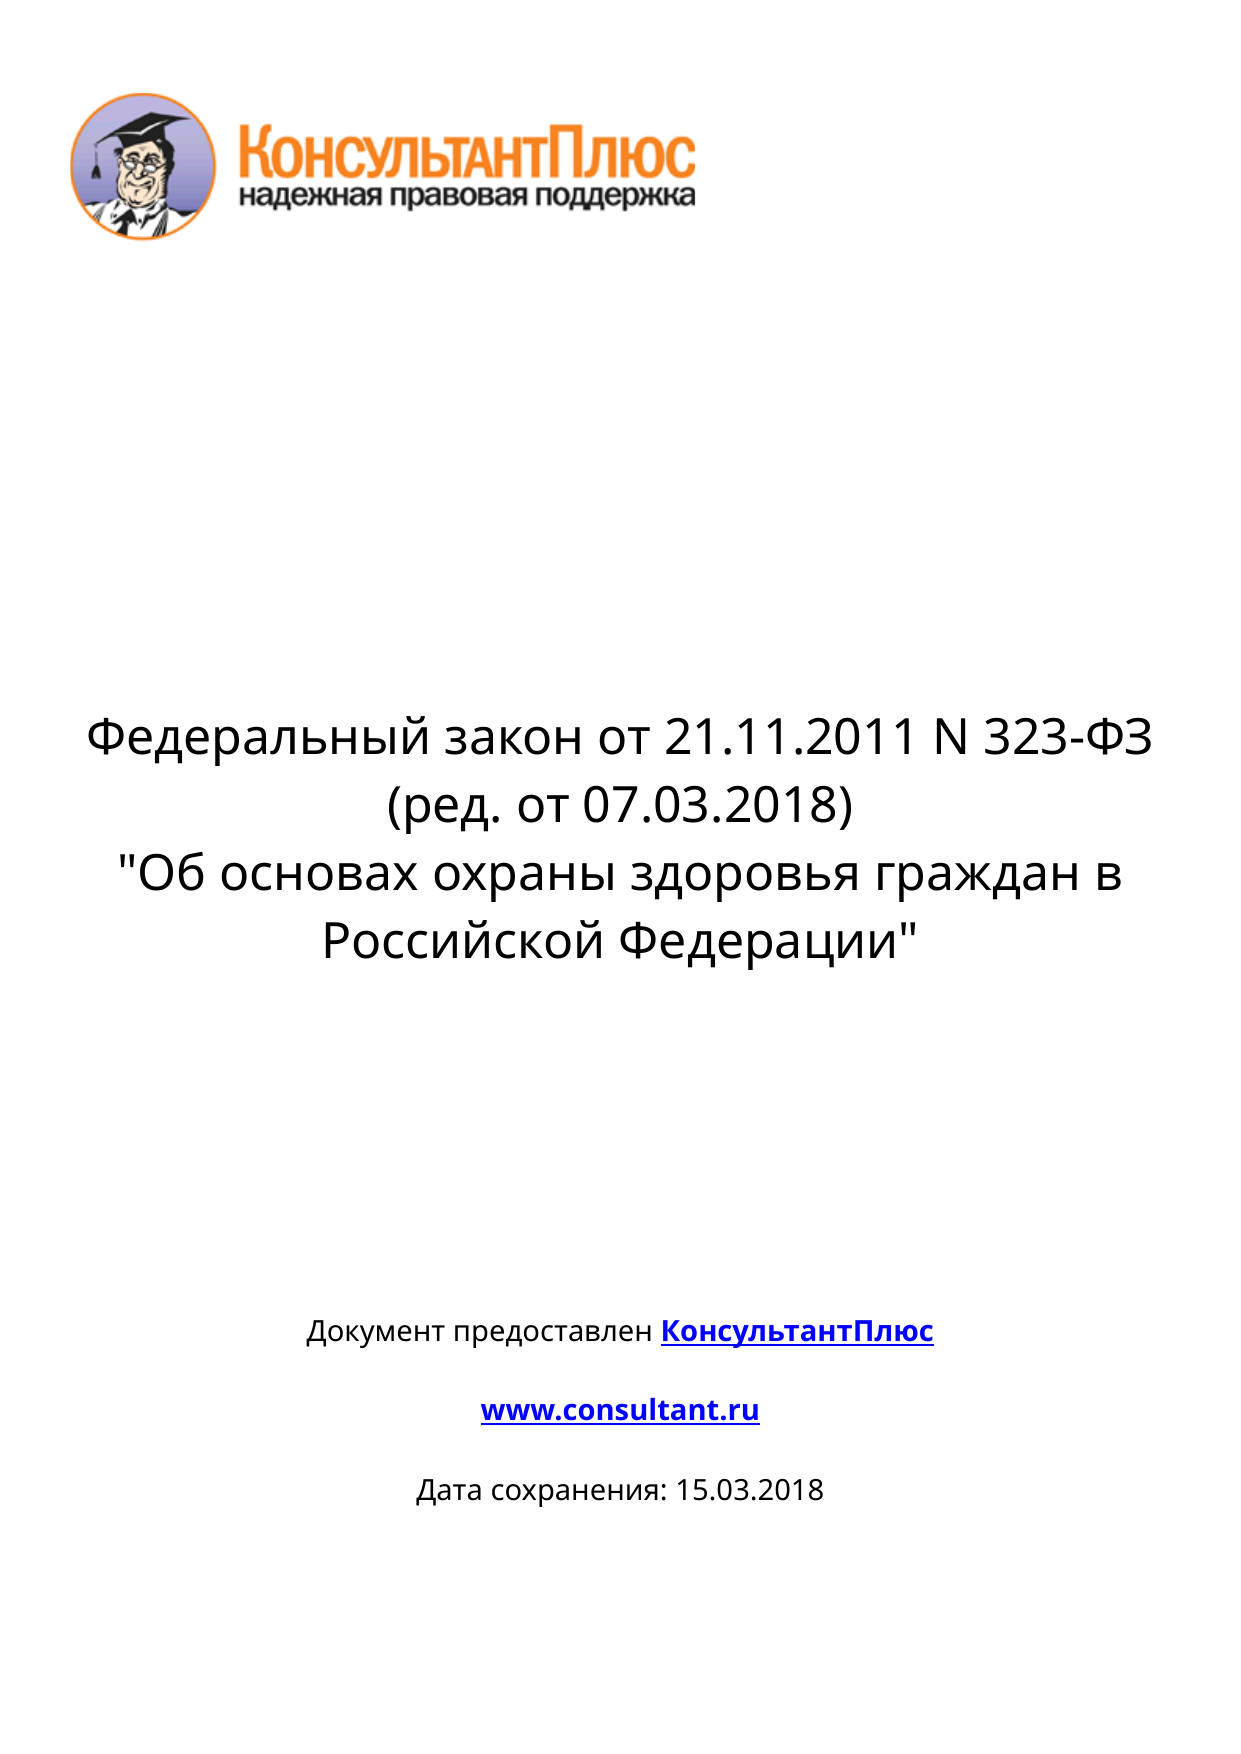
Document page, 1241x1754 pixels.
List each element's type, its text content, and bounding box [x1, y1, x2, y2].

table_cell Документ предоставлен КонсультантПлюс www.consultant.ru Дата сохранения: 15.03.2018 [62, 1272, 1178, 1587]
table_cell Федеральный закон от 21.11.2011 N 323-ФЗ (ред. от 07.03.2018) "Об основах охраны здоровья граждан в Российской Федерации" [62, 403, 1178, 1272]
table_header [62, 88, 1178, 403]
